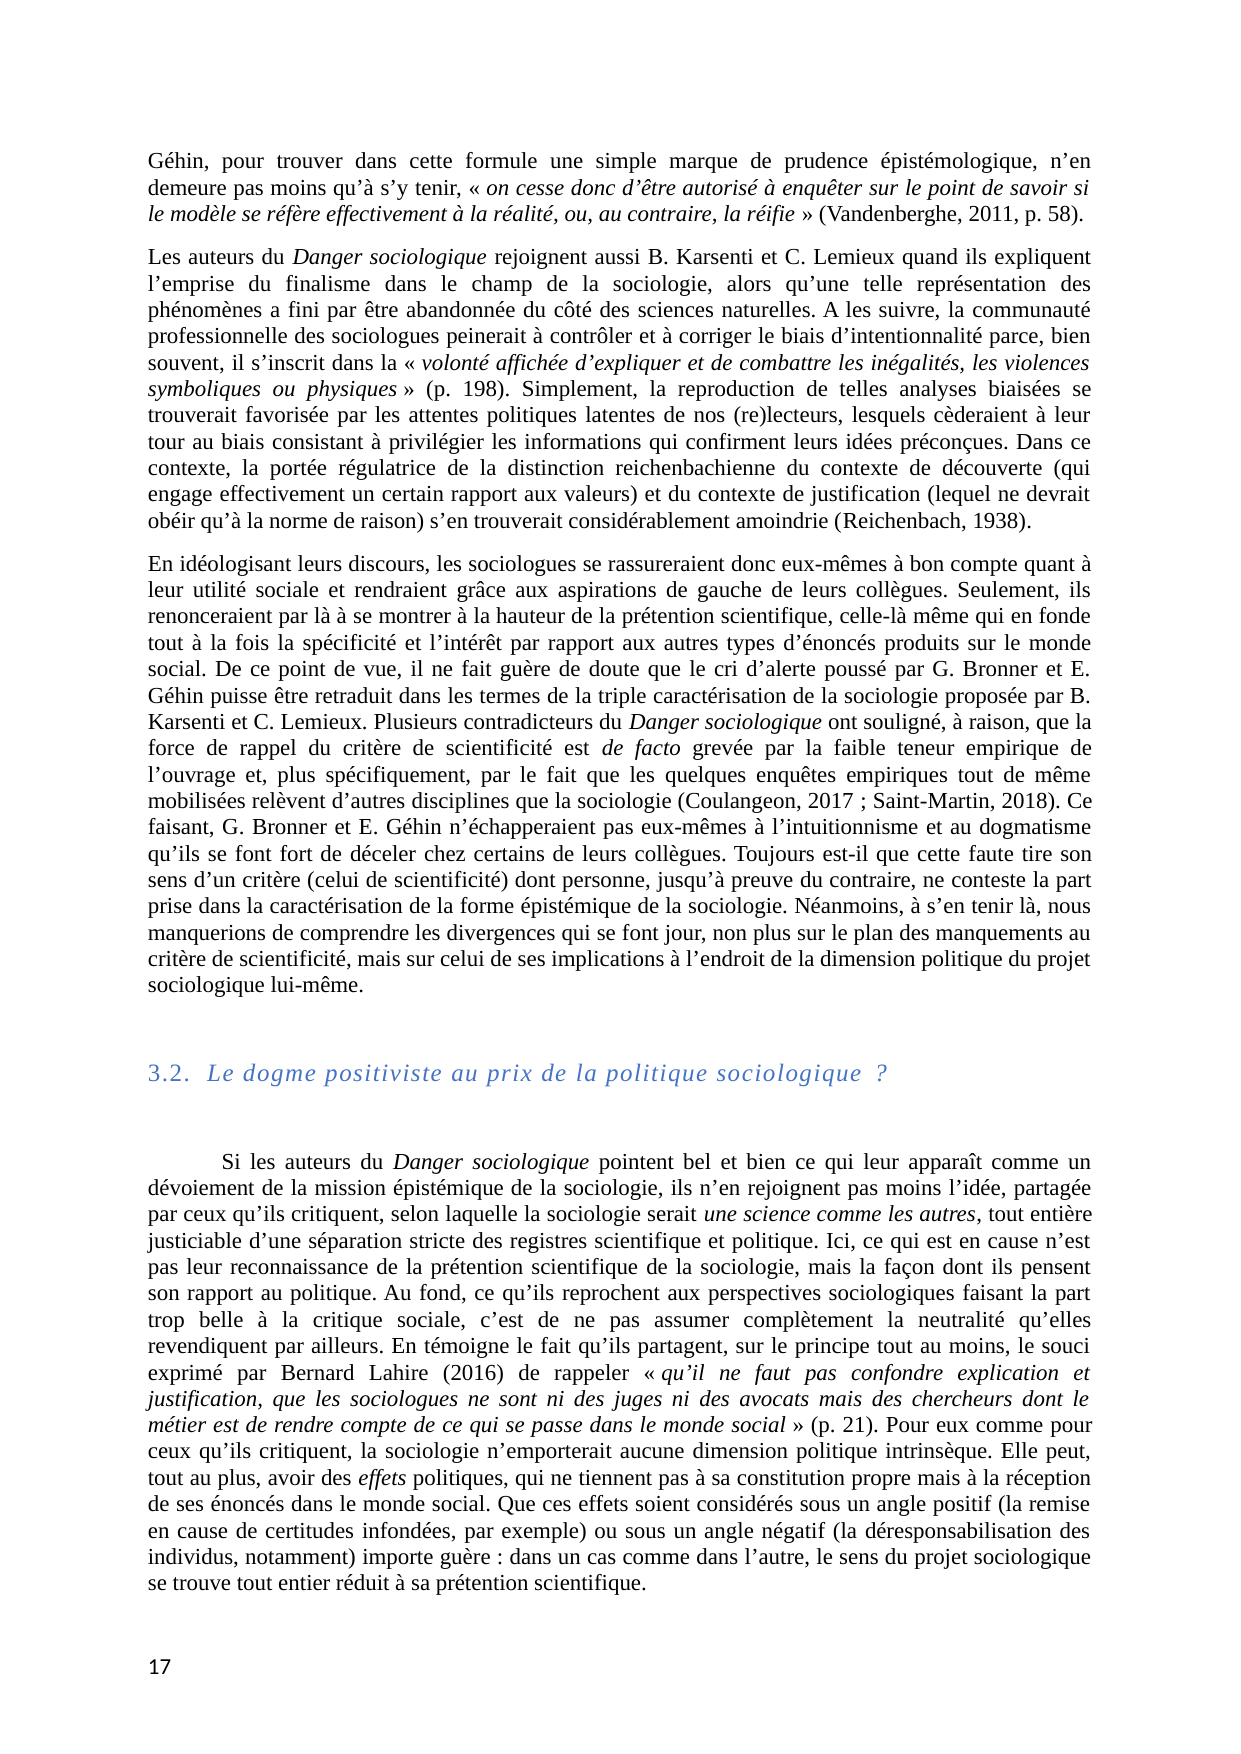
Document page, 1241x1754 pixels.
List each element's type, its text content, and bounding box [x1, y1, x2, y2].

text Les auteurs du Danger sociologique rejoignent aussi B. Karsenti et C. Lemieux quand ils expliquent l’emprise du finalisme dans le champ de la sociologie, alors qu’une telle représentation des phénomènes a fini par être abandonnée du côté des sciences naturelles. A les suivre, la communauté professionnelle des sociologues peinerait à contrôler et à corriger le biais d’intentionnalité parce, bien souvent, il s’inscrit dans la « volonté affichée d’expliquer et de combattre les inégalités, les violences symboliques ou physiques » (p. 198). Simplement, la reproduction de telles analyses biaisées se trouverait favorisée par les attentes politiques latentes de nos (re)lecteurs, lesquels cèderaient à leur tour au biais consistant à privilégier les informations qui confirment leurs idées préconçues. Dans ce contexte, la portée régulatrice de la distinction reichenbachienne du contexte de découverte (qui engage effectivement un certain rapport aux valeurs) et du contexte de justification (lequel ne devrait obéir qu’à la norme de raison) s’en trouverait considérablement amoindrie (Reichenbach, 1938). [148, 243, 1093, 533]
text Géhin, pour trouver dans cette formule une simple marque de prudence épistémologique, n’en demeure pas moins qu’à s’y tenir, « on cesse donc d’être autorisé à enquêter sur le point de savoir si le modèle se réfère effectivement à la réalité, ou, au contraire, la réifie » (Vandenberghe, 2011, p. 58). [148, 148, 1093, 227]
text En idéologisant leurs discours, les sociologues se rassureraient donc eux-mêmes à bon compte quant à leur utilité sociale et rendraient grâce aux aspirations de gauche de leurs collègues. Seulement, ils renonceraient par là à se montrer à la hauteur de la prétention scientifique, celle-là même qui en fonde tout à la fois la spécificité et l’intérêt par rapport aux autres types d’énoncés produits sur le monde social. De ce point de vue, il ne fait guère de doute que le cri d’alerte poussé par G. Bronner et E. Géhin puisse être retraduit dans les termes de la triple caractérisation de la sociologie proposée par B. Karsenti et C. Lemieux. Plusieurs contradicteurs du Danger sociologique ont souligné, à raison, que la force de rappel du critère de scientificité est de facto grevée par la faible teneur empirique de l’ouvrage et, plus spécifiquement, par le fait que les quelques enquêtes empiriques tout de même mobilisées relèvent d’autres disciplines que la sociologie (Coulangeon, 2017 ; Saint-Martin, 2018). Ce faisant, G. Bronner et E. Géhin n’échapperaient pas eux-mêmes à l’intuitionnisme et au dogmatisme qu’ils se font fort de déceler chez certains de leurs collègues. Toujours est-il que cette faute tire son sens d’un critère (celui de scientificité) dont personne, jusqu’à preuve du contraire, ne conteste la part prise dans la caractérisation de la forme épistémique de la sociologie. Néanmoins, à s’en tenir là, nous manquerions de comprendre les divergences qui se font jour, non plus sur le plan des manquements au critère de scientificité, mais sur celui de ses implications à l’endroit de la dimension politique du projet sociologique lui-même. [148, 550, 1093, 998]
text Si les auteurs du Danger sociologique pointent bel et bien ce qui leur apparaît comme un dévoiement de la mission épistémique de la sociologie, ils n’en rejoignent pas moins l’idée, partagée par ceux qu’ils critiquent, selon laquelle la sociologie serait une science comme les autres, tout entière justiciable d’une séparation stricte des registres scientifique et politique. Ici, ce qui est en cause n’est pas leur reconnaissance de la prétention scientifique de la sociologie, mais la façon dont ils pensent son rapport au politique. Au fond, ce qu’ils reprochent aux perspectives sociologiques faisant la part trop belle à la critique sociale, c’est de ne pas assumer complètement la neutralité qu’elles revendiquent par ailleurs. En témoigne le fait qu’ils partagent, sur le principe tout au moins, le souci exprimé par Bernard Lahire (2016) de rappeler « qu’il ne faut pas confondre explication et justification, que les sociologues ne sont ni des juges ni des avocats mais des chercheurs dont le métier est de rendre compte de ce qui se passe dans le monde social » (p. 21). Pour eux comme pour ceux qu’ils critiquent, la sociologie n’emporterait aucune dimension politique intrinsèque. Elle peut, tout au plus, avoir des effets politiques, qui ne tiennent pas à sa constitution propre mais à la réception de ses énoncés dans le monde social. Que ces effets soient considérés sous un angle positif (la remise en cause de certitudes infondées, par exemple) ou sous un angle négatif (la déresponsabilisation des individus, notamment) importe guère : dans un cas comme dans l’autre, le sens du projet sociologique se trouve tout entier réduit à sa prétention scientifique. [148, 1148, 1093, 1596]
subtitle 3.2. Le dogme positiviste au prix de la politique sociologique ? [148, 1058, 1093, 1086]
